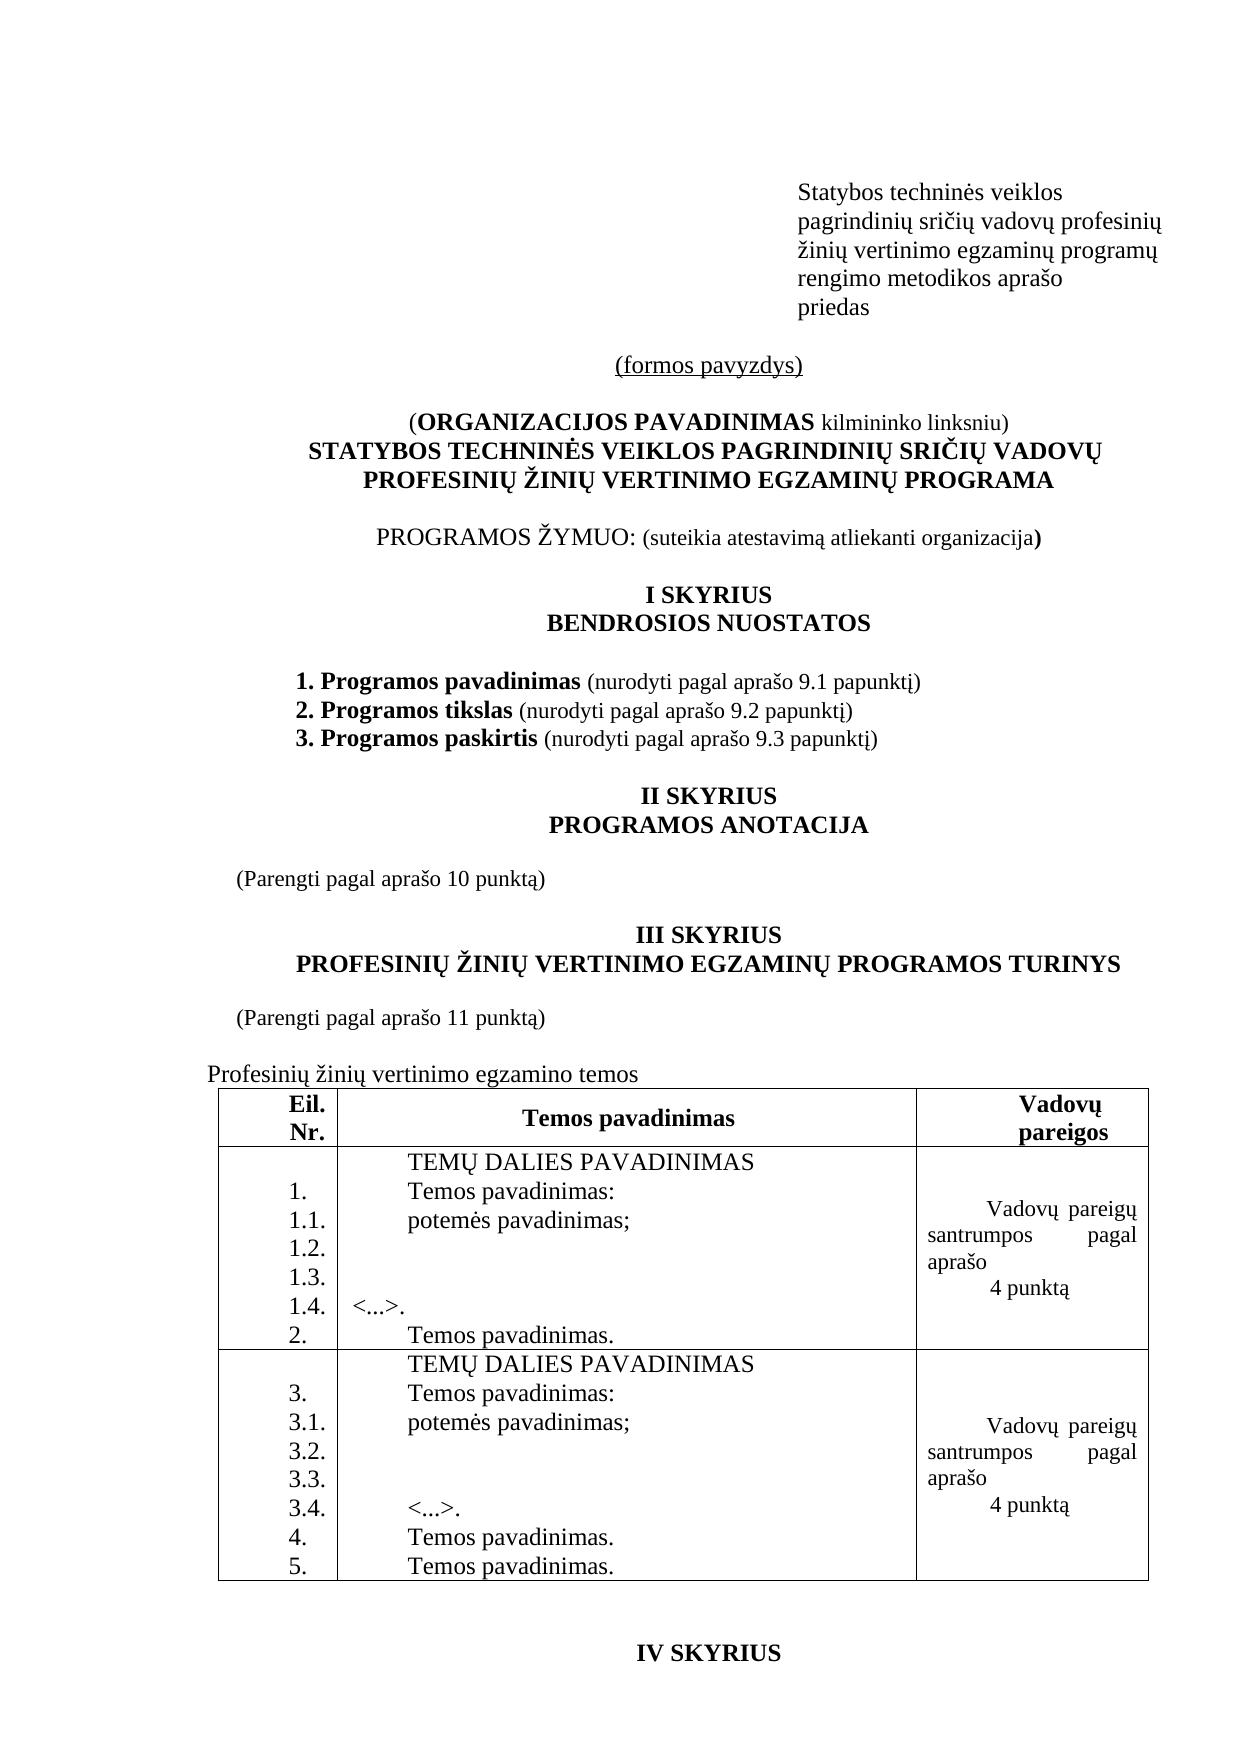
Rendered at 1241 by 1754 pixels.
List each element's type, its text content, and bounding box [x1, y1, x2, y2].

text I SKYRIUS [177, 580, 1181, 608]
table_cell Vadovų pareigų santrumpos pagal aprašo 4 punktą [917, 1350, 1148, 1579]
table_cell TEMŲ DALIES PAVADINIMAS Temos pavadinimas: potemės pavadinimas; <...>. Temos pavadinimas. Temos pavadinimas. [338, 1350, 916, 1579]
text 2. Programos tikslas (nurodyti pagal aprašo 9.2 papunktį) [236, 695, 1181, 723]
text 3. Programos paskirtis (nurodyti pagal aprašo 9.3 papunktį) [236, 723, 1181, 752]
text Profesinių žinių vertinimo egzamino temos [177, 1059, 1181, 1088]
text priedas [797, 292, 1181, 321]
table_cell 3. 3.1. 3.2. 3.3. 3.4. 4. 5. [219, 1350, 337, 1579]
text PROGRAMOS ŽYMUO: (suteikia atestavimą atliekanti organizacija) [177, 522, 1181, 551]
text BENDROSIOS NUOSTATOS [177, 608, 1181, 637]
text III SKYRIUS [177, 920, 1181, 949]
table_header Vadovų pareigos [917, 1089, 1148, 1146]
text PROFESINIŲ ŽINIŲ VERTINIMO EGZAMINŲ PROGRAMOS TURINYS [177, 949, 1181, 977]
text (Parengti pagal aprašo 11 punktą) [177, 1004, 1181, 1030]
text PROFESINIŲ ŽINIŲ VERTINIMO EGZAMINŲ PROGRAMA [177, 465, 1181, 493]
text Statybos techninės veiklos pagrindinių sričių vadovų profesinių žinių vertinimo egzaminų programų rengimo metodikos aprašo [797, 177, 1181, 292]
text IV SKYRIUS [177, 1638, 1181, 1667]
text II SKYRIUS [177, 781, 1181, 810]
table_cell 1. 1.1. 1.2. 1.3. 1.4. 2. [219, 1147, 337, 1348]
text 1. Programos pavadinimas (nurodyti pagal aprašo 9.1 papunktį) [236, 666, 1181, 695]
text STATYBOS TECHNINĖS VEIKLOS PAGRINDINIŲ SRIČIŲ VADOVŲ [177, 436, 1181, 465]
text PROGRAMOS ANOTACIJA [177, 810, 1181, 838]
table_header Eil. Nr. [219, 1089, 337, 1146]
text (formos pavyzdys) [177, 350, 1181, 378]
text (ORGANIZACIJOS PAVADINIMAS kilmininko linksniu) [177, 407, 1181, 436]
table_header Temos pavadinimas [338, 1089, 916, 1146]
table_cell TEMŲ DALIES PAVADINIMAS Temos pavadinimas: potemės pavadinimas; <...>. Temos pavadinimas. [338, 1147, 916, 1348]
table_cell Vadovų pareigų santrumpos pagal aprašo 4 punktą [917, 1147, 1148, 1348]
text (Parengti pagal aprašo 10 punktą) [177, 865, 1181, 891]
